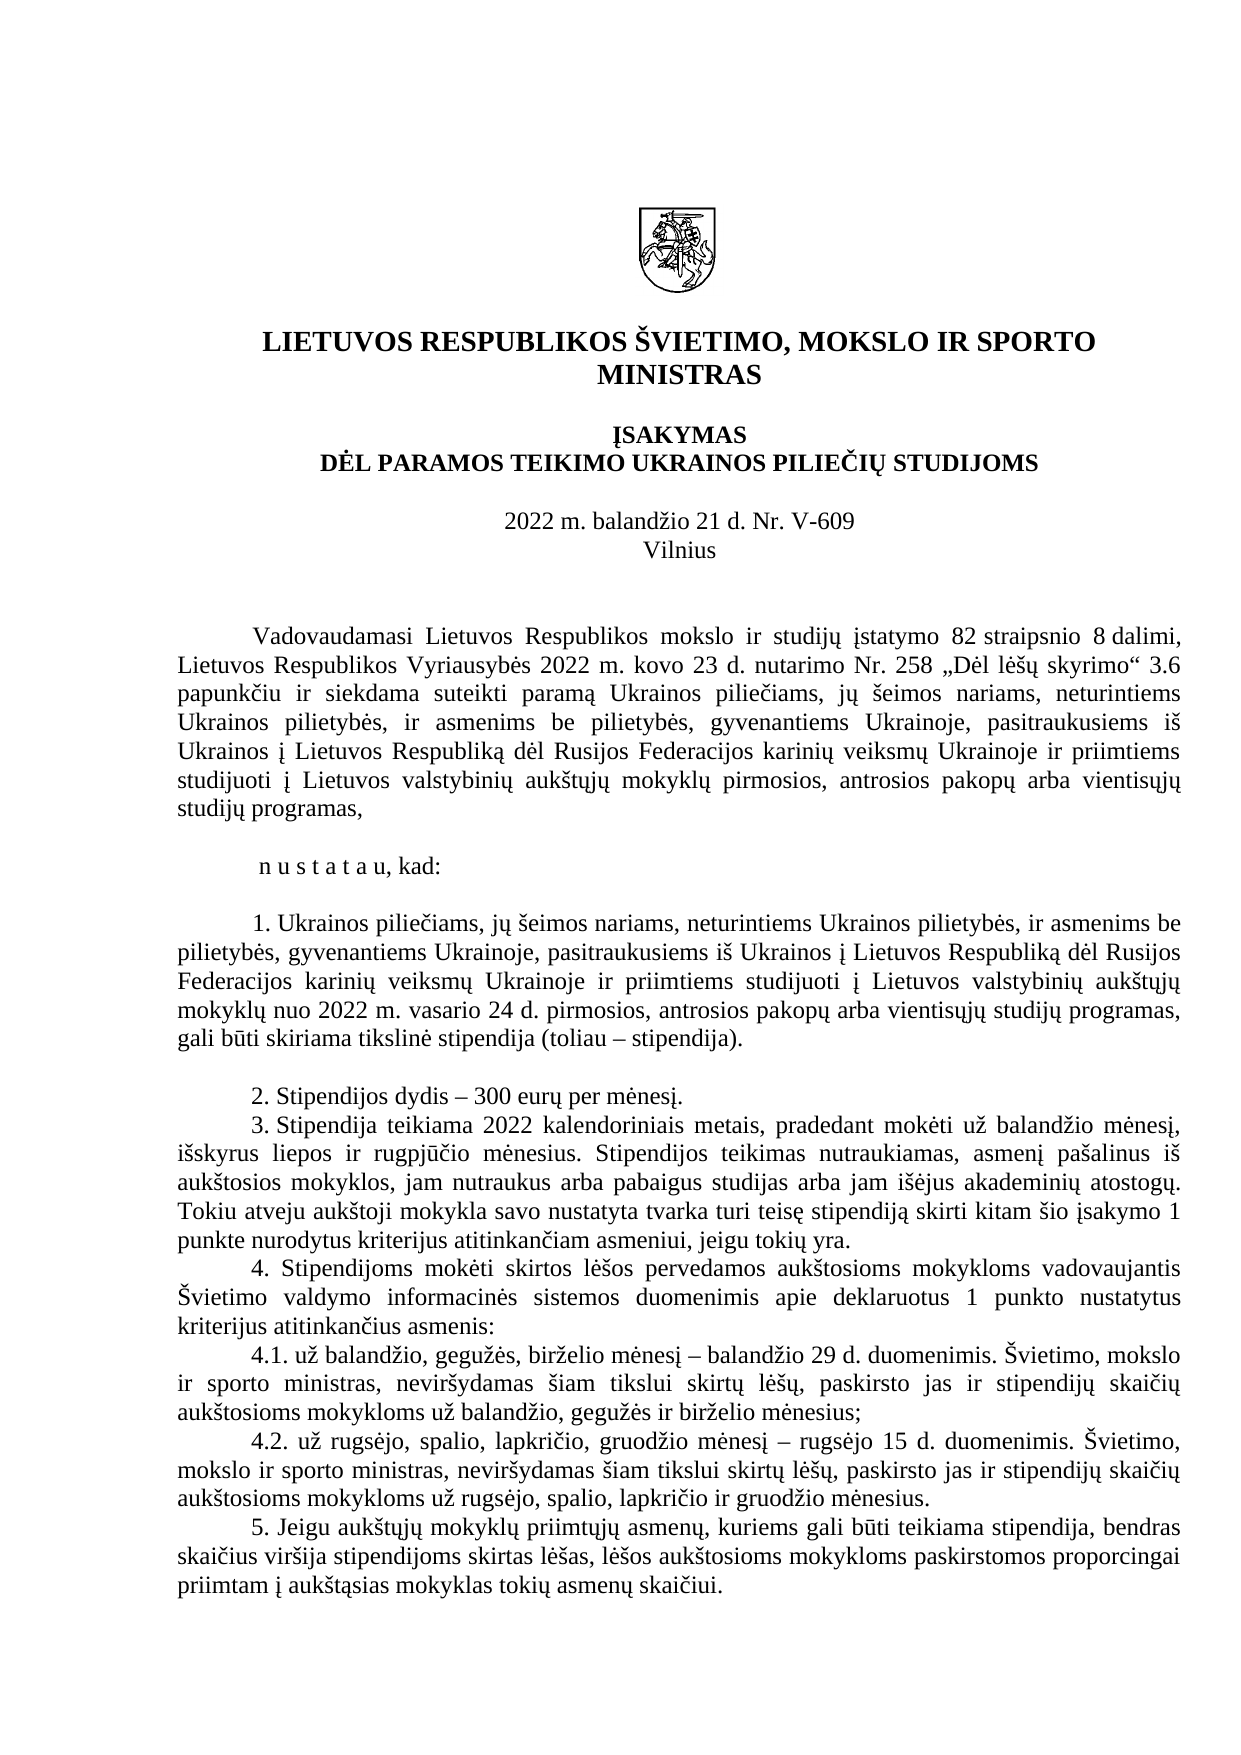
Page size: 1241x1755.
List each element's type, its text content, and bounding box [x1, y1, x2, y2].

text 5. Jeigu aukštųjų mokyklų priimtųjų asmenų, kuriems gali būti teikiama stipendija, bendras skaičius viršija stipendijoms skirtas lėšas, lėšos aukštosioms mokykloms paskirstomos proporcingai priimtam į aukštąsias mokyklas tokių asmenų skaičiui. [177, 1512, 1182, 1598]
text DĖL PARAMOS TEIKIMO UKRAINOS PILIEČIŲ STUDIJOMS [177, 448, 1182, 477]
text 4.2. už rugsėjo, spalio, lapkričio, gruodžio mėnesį – rugsėjo 15 d. duomenimis. Švietimo, mokslo ir sporto ministras, neviršydamas šiam tikslui skirtų lėšų, paskirsto jas ir stipendijų skaičių aukštosioms mokykloms už rugsėjo, spalio, lapkričio ir gruodžio mėnesius. [177, 1426, 1182, 1512]
text 4. Stipendijoms mokėti skirtos lėšos pervedamos aukštosioms mokykloms vadovaujantis Švietimo valdymo informacinės sistemos duomenimis apie deklaruotus 1 punkto nustatytus kriterijus atitinkančius asmenis: [177, 1253, 1182, 1340]
text Vadovaudamasi Lietuvos Respublikos mokslo ir studijų įstatymo 82 straipsnio 8 dalimi, Lietuvos Respublikos Vyriausybės 2022 m. kovo 23 d. nutarimo Nr. 258 „Dėl lėšų skyrimo“ 3.6 papunkčiu ir siekdama suteikti paramą Ukrainos piliečiams, jų šeimos nariams, neturintiems Ukrainos pilietybės, ir asmenims be pilietybės, gyvenantiems Ukrainoje, pasitraukusiems iš Ukrainos į Lietuvos Respubliką dėl Rusijos Federacijos karinių veiksmų Ukrainoje ir priimtiems studijuoti į Lietuvos valstybinių aukštųjų mokyklų pirmosios, antrosios pakopų arba vientisųjų studijų programas, [177, 621, 1182, 822]
text 1. Ukrainos piliečiams, jų šeimos nariams, neturintiems Ukrainos pilietybės, ir asmenims be pilietybės, gyvenantiems Ukrainoje, pasitraukusiems iš Ukrainos į Lietuvos Respubliką dėl Rusijos Federacijos karinių veiksmų Ukrainoje ir priimtiems studijuoti į Lietuvos valstybinių aukštųjų mokyklų nuo 2022 m. vasario 24 d. pirmosios, antrosios pakopų arba vientisųjų studijų programas, gali būti skiriama tikslinė stipendija (toliau – stipendija). [177, 908, 1182, 1052]
text LIETUVOS RESPUBLIKOS ŠVIETIMO, MOKSLO IR SPORTO MINISTRAS [177, 324, 1182, 391]
text Vilnius [177, 535, 1182, 563]
text ĮSAKYMAS [177, 420, 1182, 448]
text n u s t a t a u, kad: [177, 851, 1182, 880]
text 3. Stipendija teikiama 2022 kalendoriniais metais, pradedant mokėti už balandžio mėnesį, išskyrus liepos ir rugpjūčio mėnesius. Stipendijos teikimas nutraukiamas, asmenį pašalinus iš aukštosios mokyklos, jam nutraukus arba pabaigus studijas arba jam išėjus akademinių atostogų. Tokiu atveju aukštoji mokykla savo nustatyta tvarka turi teisę stipendiją skirti kitam šio įsakymo 1 punkte nurodytus kriterijus atitinkančiam asmeniui, jeigu tokių yra. [177, 1110, 1182, 1253]
text 2. Stipendijos dydis – 300 eurų per mėnesį. [177, 1081, 1182, 1110]
subtitle 2022 m. balandžio 21 d. Nr. V-609 [177, 506, 1182, 535]
text 4.1. už balandžio, gegužės, birželio mėnesį – balandžio 29 d. duomenimis. Švietimo, mokslo ir sporto ministras, neviršydamas šiam tikslui skirtų lėšų, paskirsto jas ir stipendijų skaičių aukštosioms mokykloms už balandžio, gegužės ir birželio mėnesius; [177, 1340, 1182, 1426]
